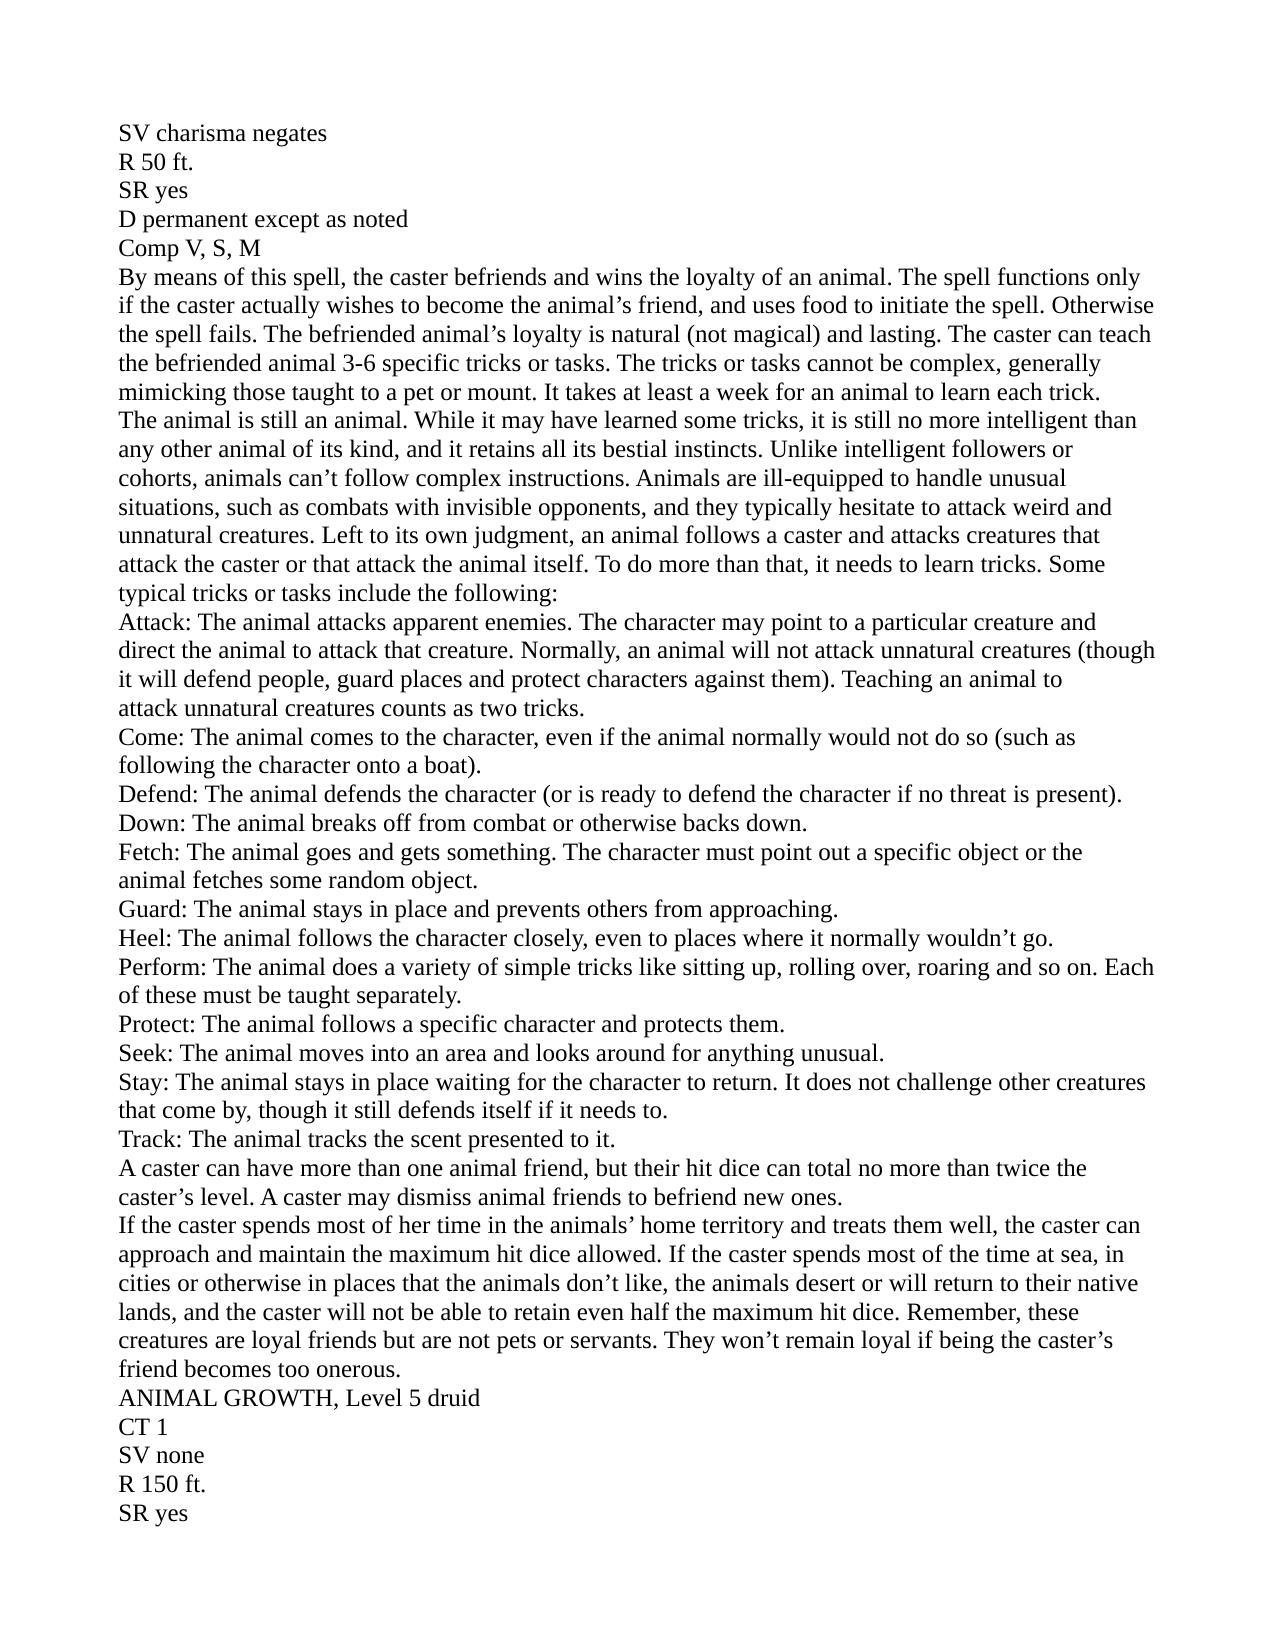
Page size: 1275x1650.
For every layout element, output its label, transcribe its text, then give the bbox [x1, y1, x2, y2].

text By means of this spell, the caster befriends and wins the loyalty of an animal. The spell functions only if the caster actually wishes to become the animal’s friend, and uses food to initiate the spell. Otherwise the spell fails. The befriended animal’s loyalty is natural (not magical) and lasting. The caster can teach the befriended animal 3-6 specific tricks or tasks. The tricks or tasks cannot be complex, generally mimicking those taught to a pet or mount. It takes at least a week for an animal to learn each trick. [118, 262, 1157, 406]
text The animal is still an animal. While it may have learned some tricks, it is still no more intelligent than any other animal of its kind, and it retains all its bestial instincts. Unlike intelligent followers or cohorts, animals can’t follow complex instructions. Animals are ill-equipped to handle unusual situations, such as combats with invisible opponents, and they typically hesitate to attack weird and unnatural creatures. Left to its own judgment, an animal follows a caster and attacks creatures that attack the caster or that attack the animal itself. To do more than that, it needs to learn tricks. Some typical tricks or tasks include the following: [118, 406, 1157, 607]
text Attack: The animal attacks apparent enemies. The character may point to a particular creature and direct the animal to attack that creature. Normally, an animal will not attack unnatural creatures (though it will defend people, guard places and protect characters against them). Teaching an animal to [118, 607, 1157, 693]
text SR yes [118, 176, 1157, 204]
text Seek: The animal moves into an area and looks around for anything unusual. [118, 1038, 1157, 1067]
text attack unnatural creatures counts as two tricks. [118, 693, 1157, 722]
text Comp V, S, M [118, 233, 1157, 262]
text R 50 ft. [118, 147, 1157, 176]
text CT 1 [118, 1412, 1157, 1441]
text Down: The animal breaks off from combat or otherwise backs down. [118, 808, 1157, 837]
text Fetch: The animal goes and gets something. The character must point out a specific object or the animal fetches some random object. [118, 837, 1157, 894]
text Heel: The animal follows the character closely, even to places where it normally wouldn’t go. [118, 923, 1157, 952]
text Come: The animal comes to the character, even if the animal normally would not do so (such as following the character onto a boat). [118, 722, 1157, 779]
text Stay: The animal stays in place waiting for the character to return. It does not challenge other creatures that come by, though it still defends itself if it needs to. [118, 1067, 1157, 1124]
text Perform: The animal does a variety of simple tricks like sitting up, rolling over, roaring and so on. Each of these must be taught separately. [118, 952, 1157, 1009]
text D permanent except as noted [118, 204, 1157, 233]
text Track: The animal tracks the scent presented to it. [118, 1124, 1157, 1153]
text ANIMAL GROWTH, Level 5 druid [118, 1383, 1157, 1412]
text SR yes [118, 1498, 1157, 1527]
text If the caster spends most of her time in the animals’ home territory and treats them well, the caster can approach and maintain the maximum hit dice allowed. If the caster spends most of the time at sea, in cities or otherwise in places that the animals don’t like, the animals desert or will return to their native lands, and the caster will not be able to retain even half the maximum hit dice. Remember, these creatures are loyal friends but are not pets or servants. They won’t remain loyal if being the caster’s friend becomes too onerous. [118, 1211, 1157, 1383]
text A caster can have more than one animal friend, but their hit dice can total no more than twice the caster’s level. A caster may dismiss animal friends to befriend new ones. [118, 1153, 1157, 1211]
text Protect: The animal follows a specific character and protects them. [118, 1009, 1157, 1038]
text SV none [118, 1441, 1157, 1469]
text Defend: The animal defends the character (or is ready to defend the character if no threat is present). [118, 779, 1157, 808]
text SV charisma negates [118, 118, 1157, 147]
text R 150 ft. [118, 1469, 1157, 1498]
text Guard: The animal stays in place and prevents others from approaching. [118, 894, 1157, 923]
